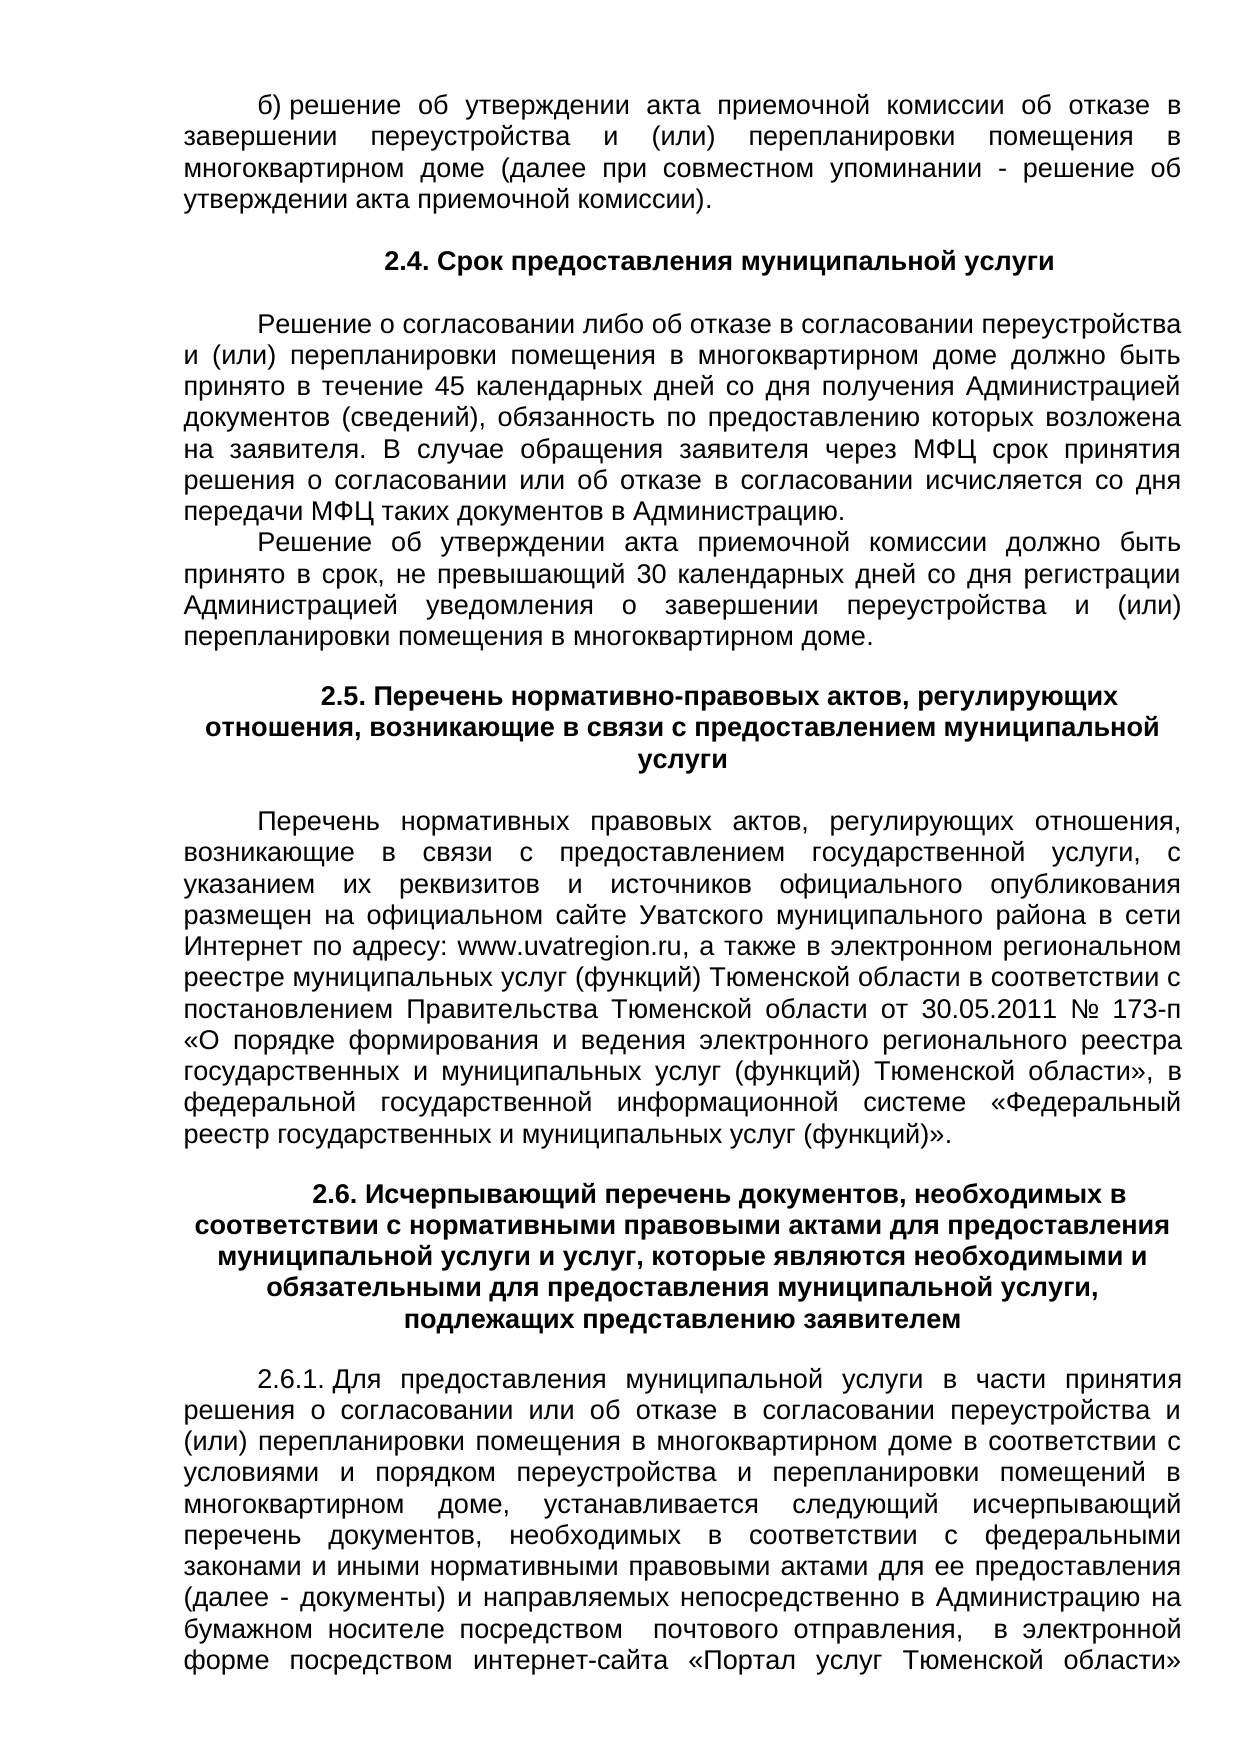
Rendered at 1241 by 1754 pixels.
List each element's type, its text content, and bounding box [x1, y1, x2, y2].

text 2.5. Перечень нормативно-правовых актов, регулирующих отношения, возникающие в связи с предоставлением муниципальной услуги [183, 680, 1182, 774]
text 2.6. Исчерпывающий перечень документов, необходимых в соответствии с нормативными правовыми актами для предоставления муниципальной услуги и услуг, которые являются необходимыми и обязательными для предоставления муниципальной услуги, подлежащих представлению заявителем [183, 1178, 1182, 1334]
text Решение о согласовании либо об отказе в согласовании переустройства и (или) перепланировки помещения в многоквартирном доме должно быть принято в течение 45 календарных дней со дня получения Администрацией документов (сведений), обязанность по предоставлению которых возложена на заявителя. В случае обращения заявителя через МФЦ срок принятия решения о согласовании или об отказе в согласовании исчисляется со дня передачи МФЦ таких документов в Администрацию. [183, 308, 1182, 526]
text Решение об утверждении акта приемочной комиссии должно быть принято в срок, не превышающий 30 календарных дней со дня регистрации Администрацией уведомления о завершении переустройства и (или) перепланировки помещения в многоквартирном доме. [183, 526, 1182, 651]
text б) решение об утверждении акта приемочной комиссии об отказе в завершении переустройства и (или) перепланировки помещения в многоквартирном доме (далее при совместном упоминании - решение об утверждении акта приемочной комиссии). [183, 89, 1182, 214]
text Перечень нормативных правовых актов, регулирующих отношения, возникающие в связи с предоставлением государственной услуги, с указанием их реквизитов и источников официального опубликования размещен на официальном сайте Уватского муниципального района в сети Интернет по адресу: www.uvatregion.ru, а также в электронном региональном реестре муниципальных услуг (функций) Тюменской области в соответствии с постановлением Правительства Тюменской области от 30.05.2011 № 173-п «О порядке формирования и ведения электронного регионального реестра государственных и муниципальных услуг (функций) Тюменской области», в федеральной государственной информационной системе «Федеральный реестр государственных и муниципальных услуг (функций)». [183, 805, 1182, 1149]
text 2.4. Срок предоставления муниципальной услуги [183, 245, 1182, 277]
text 2.6.1. Для предоставления муниципальной услуги в части принятия решения о согласовании или об отказе в согласовании переустройства и (или) перепланировки помещения в многоквартирном доме в соответствии с условиями и порядком переустройства и перепланировки помещений в многоквартирном доме, устанавливается следующий исчерпывающий перечень документов, необходимых в соответствии с федеральными законами и иными нормативными правовыми актами для ее предоставления (далее - документы) и направляемых непосредственно в Администрацию на бумажном носителе посредством почтового отправления, в электронной форме посредством интернет-сайта «Портал услуг Тюменской области» [183, 1363, 1182, 1675]
